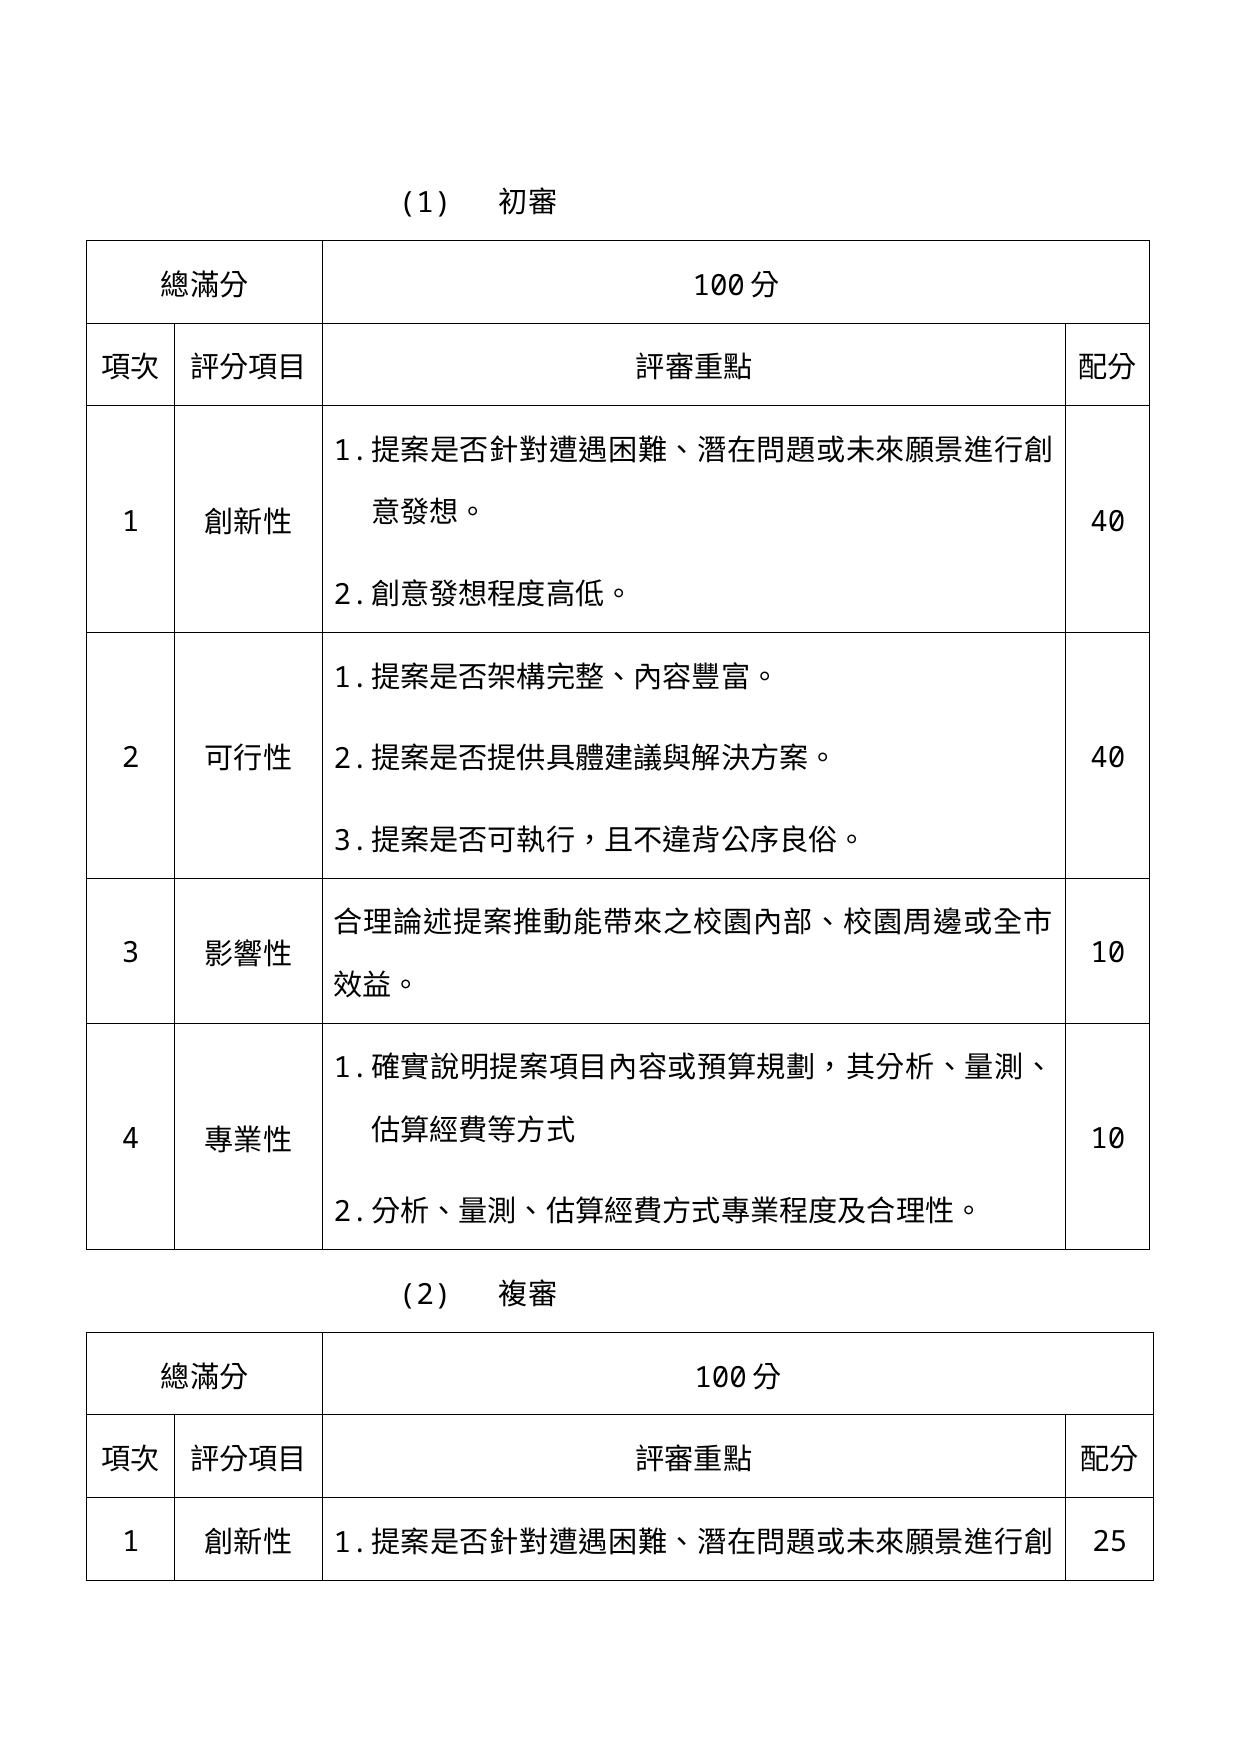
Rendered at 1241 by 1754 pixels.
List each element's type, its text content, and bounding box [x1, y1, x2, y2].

table_cell 專業性 [175, 1024, 322, 1249]
table_cell 可行性 [175, 633, 322, 877]
table_cell [1150, 1023, 1154, 1249]
table_header 總滿分 [87, 241, 322, 322]
list 初審 [399, 158, 1092, 221]
table_cell 1 [87, 1498, 174, 1579]
table_header 100分 [323, 1333, 1153, 1414]
table_cell 評審重點 [323, 324, 1065, 405]
table_cell 評分項目 [175, 324, 322, 405]
table_cell 25 [1066, 1498, 1153, 1579]
table_header [1150, 240, 1154, 322]
table_cell 提案是否架構完整、內容豐富。 提案是否提供具體建議與解決方案。 提案是否可執行，且不違背公序良俗。 [323, 633, 1065, 877]
table_cell 配分 [1066, 1415, 1153, 1497]
table_cell 項次 [87, 324, 174, 405]
list 複審 [399, 1250, 1092, 1313]
table_cell 評分項目 [175, 1415, 322, 1497]
table_cell 10 [1066, 879, 1149, 1022]
table_cell 配分 [1066, 324, 1149, 405]
table_cell [1150, 405, 1154, 632]
table_header 100分 [323, 241, 1149, 322]
table_cell 3 [87, 879, 174, 1022]
table_cell 影響性 [175, 879, 322, 1022]
table_cell 1 [87, 406, 174, 632]
table_cell 確實說明提案項目內容或預算規劃，其分析、量測、估算經費等方式 分析、量測、估算經費方式專業程度及合理性。 [323, 1024, 1065, 1249]
table_cell 合理論述提案推動能帶來之校園內部、校園周邊或全市效益。 [323, 879, 1065, 1022]
table_cell 提案是否針對遭遇困難、潛在問題或未來願景進行創意發想。 創意發想程度高低。 [323, 406, 1065, 632]
table_header 總滿分 [87, 1333, 322, 1414]
table_cell [1150, 323, 1154, 405]
table_cell 40 [1066, 633, 1149, 877]
table_cell 評審重點 [323, 1415, 1065, 1497]
table_cell 10 [1066, 1024, 1149, 1249]
table_cell 創新性 [175, 1498, 322, 1579]
table_cell 2 [87, 633, 174, 877]
table_cell 4 [87, 1024, 174, 1249]
table_cell 提案是否針對遭遇困難、潛在問題或未來願景進行創意發想。 創意發想程度高低。 [323, 1498, 1065, 1579]
table_cell 創新性 [175, 406, 322, 632]
table_cell [1150, 878, 1154, 1022]
table_cell 項次 [87, 1415, 174, 1497]
table_cell [1150, 632, 1154, 877]
table_cell 40 [1066, 406, 1149, 632]
